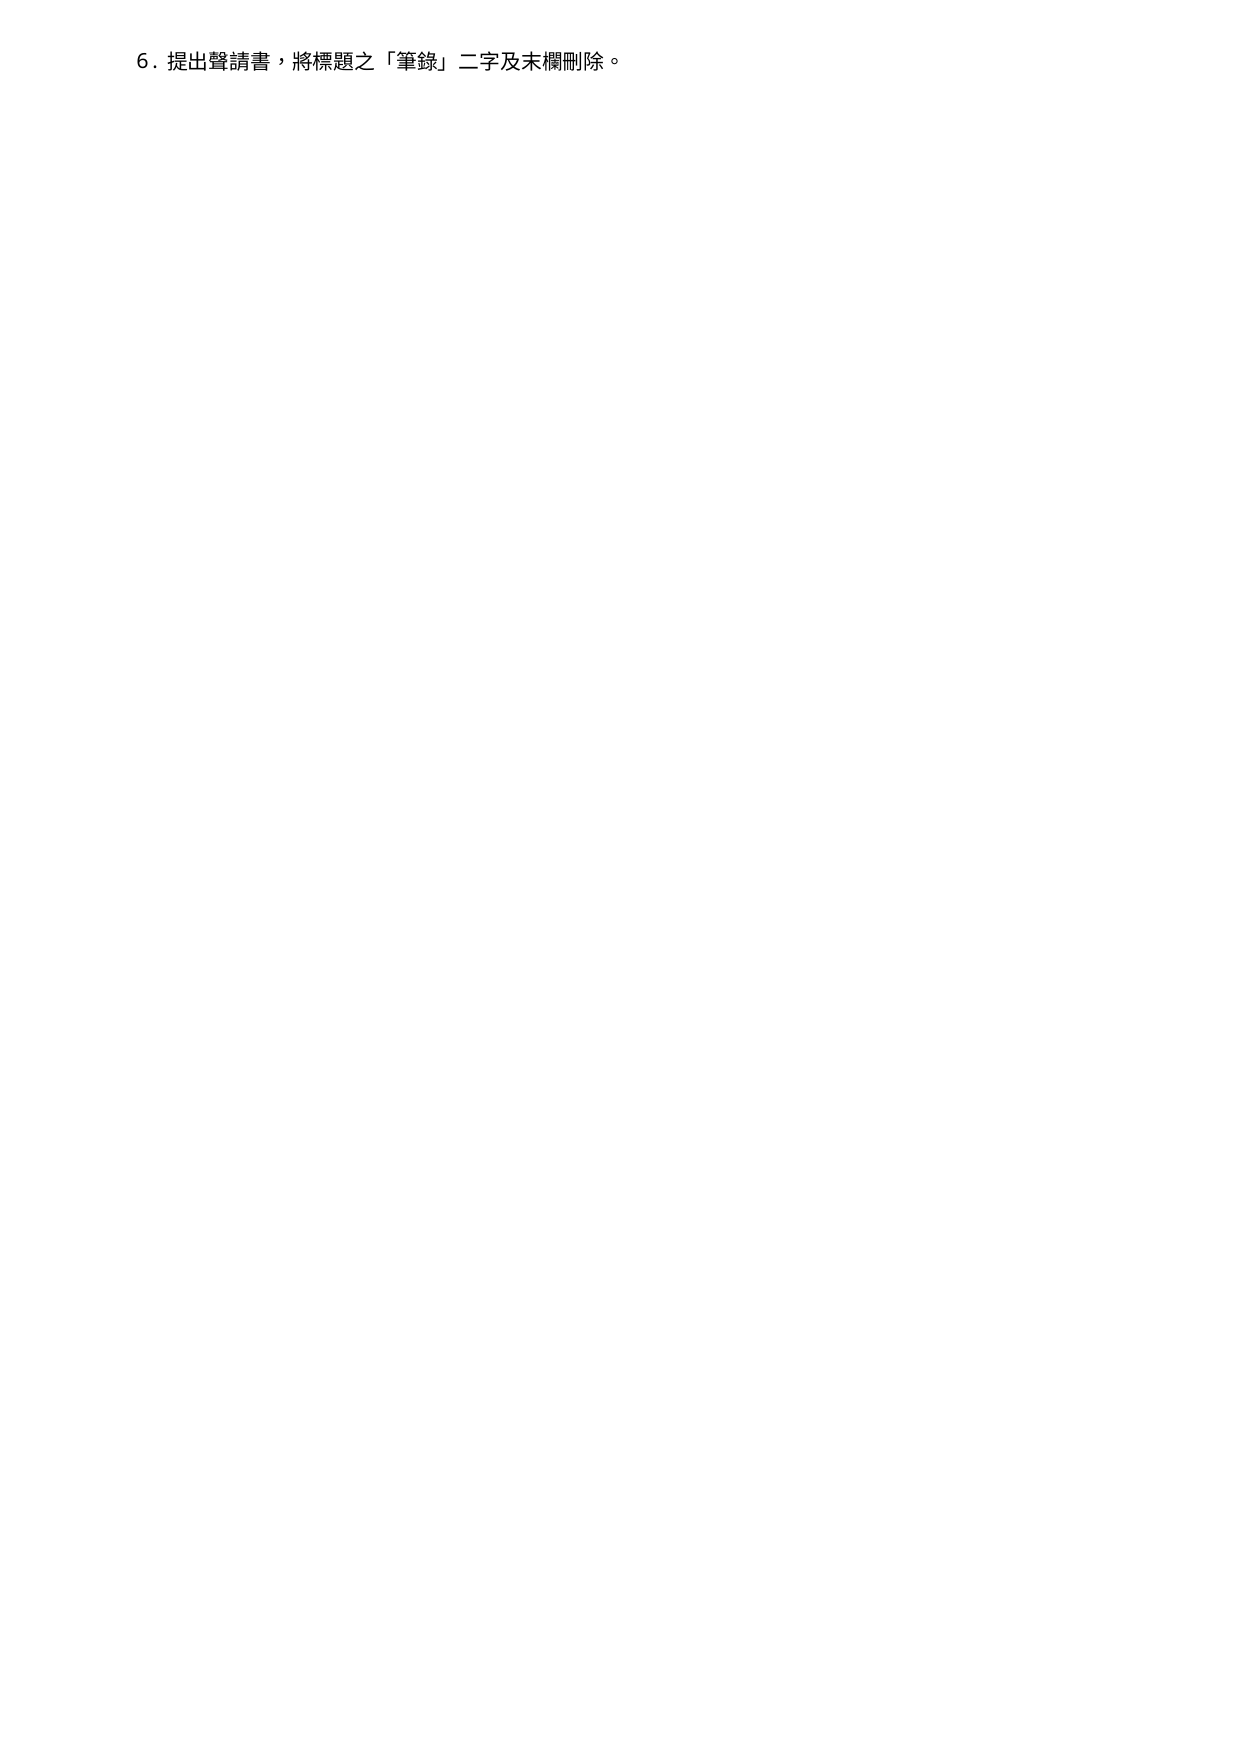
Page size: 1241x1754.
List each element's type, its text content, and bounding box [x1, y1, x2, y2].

table_cell 提出聲請書，將標題之「筆錄」二字及末欄刪除。 tiˇchud^ shang＋ciang^shu＋，ziong＋piau＋tiˇzii＋「bid^ liugˋ」ngiˋsiiˋkibˋmadˋlanˇsan＋chuˇ。 [164, 19, 1149, 81]
table_cell 6. [63, 19, 164, 81]
